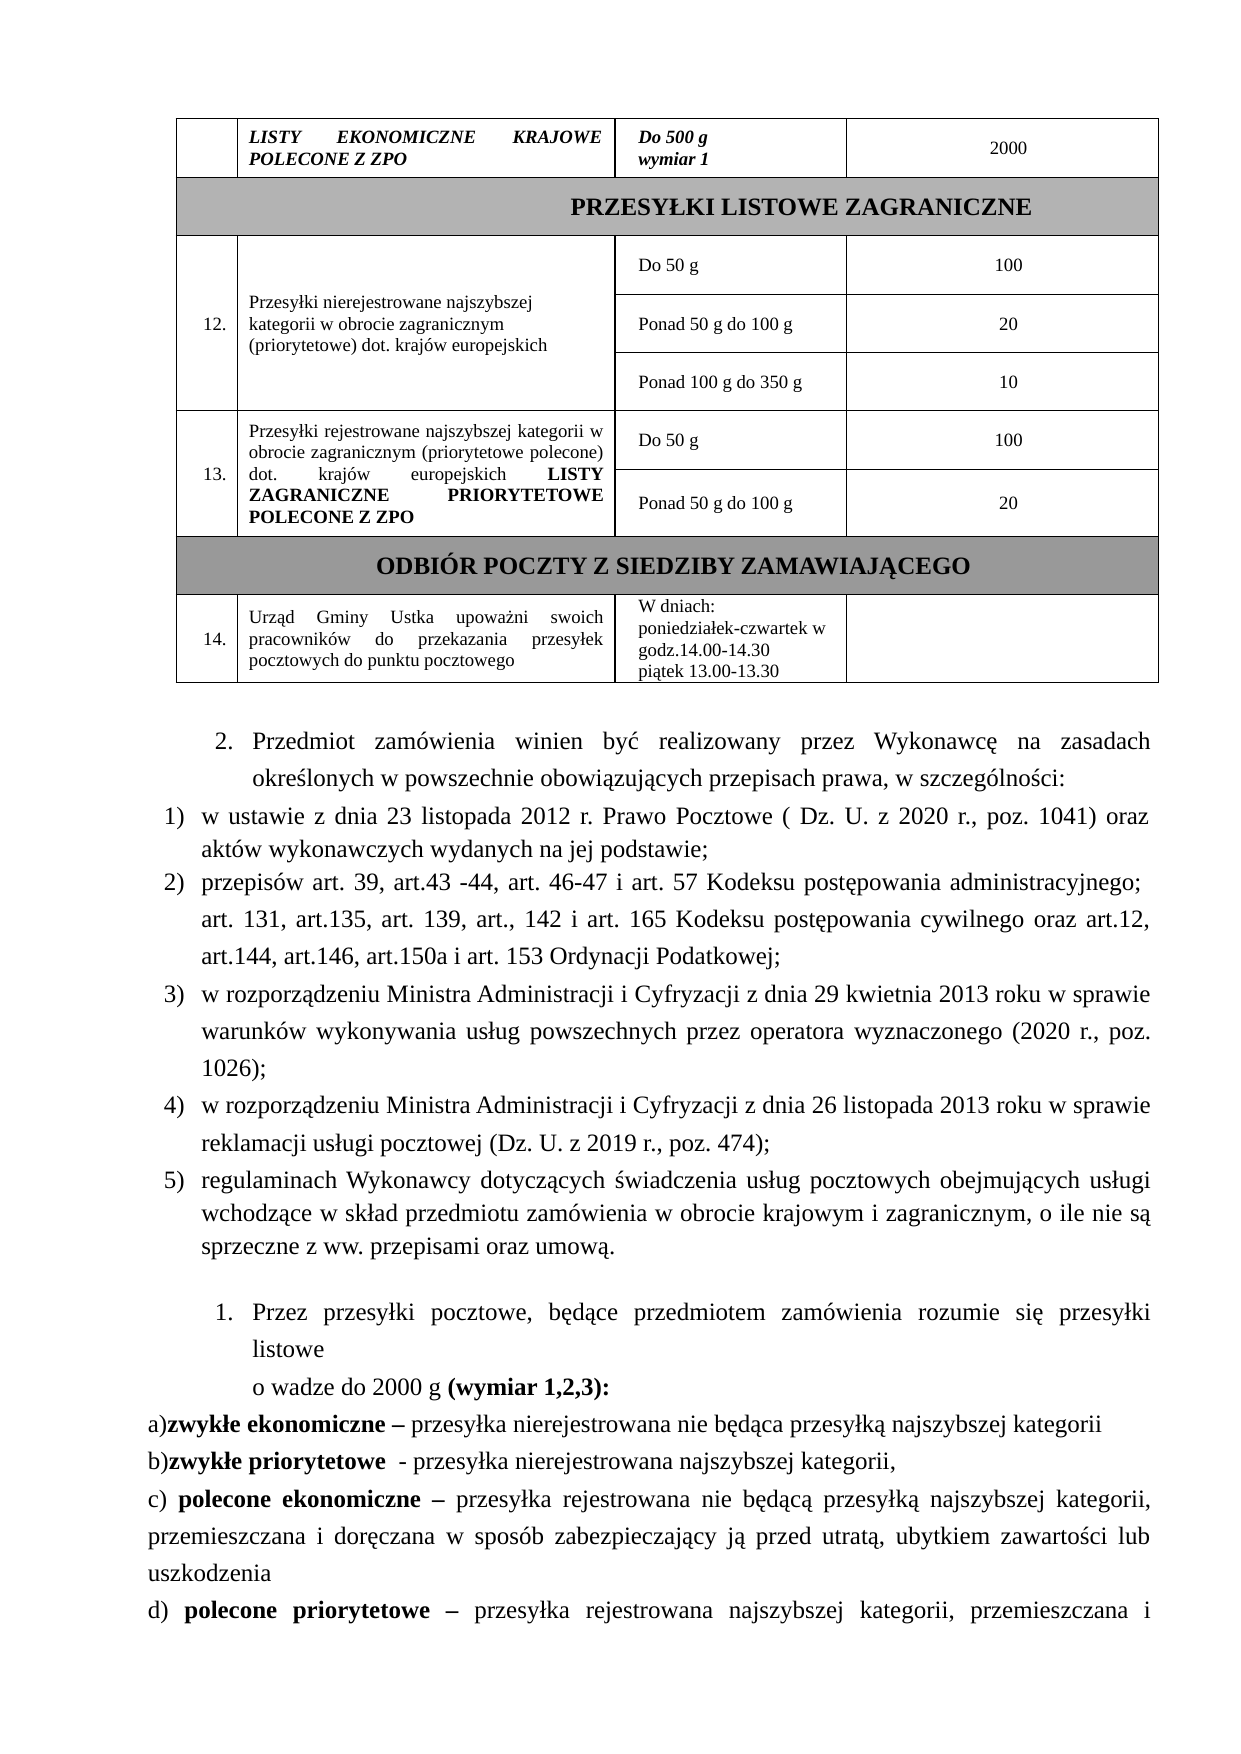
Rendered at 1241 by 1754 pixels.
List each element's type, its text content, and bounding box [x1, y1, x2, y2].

table_cell Ponad 100 g do 350 g [616, 353, 846, 410]
list Przedmiot zamówienia winien być realizowany przez Wykonawcę na zasadach określonych w powszechnie obowiązujących przepisach prawa, w szczególności: [214, 726, 1152, 792]
list w ustawie z dnia 23 listopada 2012 r. Prawo Pocztowe ( Dz. U. z 2020 r., poz. 1041) oraz aktów wykonawczych wydanych na jej podstawie; [163, 801, 1152, 863]
table_cell Do 500 g wymiar 1 [616, 119, 846, 177]
table_cell 20 [847, 470, 1158, 536]
table_cell 2000 [847, 119, 1158, 177]
table_cell 20 [847, 295, 1158, 352]
table_cell 14. [177, 595, 237, 682]
list zwykłe ekonomiczne – przesyłka nierejestrowana nie będąca przesyłką najszybszej kategorii [148, 1409, 1152, 1438]
list przepisów art. 39, art.43 -44, art. 46-47 i art. 57 Kodeksu postępowania administracyjnego; art. 131, art.135, art. 139, art., 142 i art. 165 Kodeksu postępowania cywilnego oraz art.12, art.144, art.146, art.150a i art. 153 Ordynacji Podatkowej; [163, 867, 1152, 970]
list zwykłe priorytetowe - przesyłka nierejestrowana najszybszej kategorii, [148, 1446, 1152, 1475]
table_cell ODBIÓR POCZTY Z SIEDZIBY ZAMAWIAJĄCEGO [177, 537, 1158, 594]
list Przez przesyłki pocztowe, będące przedmiotem zamówienia rozumie się przesyłki listowe o wadze do 2000 g (wymiar 1,2,3): [214, 1297, 1152, 1401]
table_cell Do 50 g [616, 236, 846, 293]
list regulaminach Wykonawcy dotyczących świadczenia usług pocztowych obejmujących usługi wchodzące w skład przedmiotu zamówienia w obrocie krajowym i zagranicznym, o ile nie są sprzeczne z ww. przepisami oraz umową. [163, 1165, 1152, 1260]
table_cell 12. [177, 236, 237, 410]
table_cell PRZESYŁKI LISTOWE ZAGRANICZNE [177, 178, 1158, 235]
table_cell Przesyłki nierejestrowane najszybszej kategorii w obrocie zagranicznym (priorytetowe) dot. krajów europejskich [238, 236, 614, 410]
table_cell Ponad 50 g do 100 g [616, 470, 846, 536]
table_cell LISTY EKONOMICZNE KRAJOWE POLECONE Z ZPO [238, 119, 614, 177]
table_cell 10 [847, 353, 1158, 410]
list w rozporządzeniu Ministra Administracji i Cyfryzacji z dnia 29 kwietnia 2013 roku w sprawie warunków wykonywania usług powszechnych przez operatora wyznaczonego (2020 r., poz. 1026); [163, 979, 1152, 1082]
list w rozporządzeniu Ministra Administracji i Cyfryzacji z dnia 26 listopada 2013 roku w sprawie reklamacji usługi pocztowej (Dz. U. z 2019 r., poz. 474); [163, 1091, 1152, 1157]
table_cell Do 50 g [616, 411, 846, 469]
table_cell 100 [847, 236, 1158, 293]
list polecone priorytetowe – przesyłka rejestrowana najszybszej kategorii, przemieszczana i [148, 1596, 1152, 1624]
table_cell Przesyłki rejestrowane najszybszej kategorii w obrocie zagranicznym (priorytetowe polecone) dot. krajów europejskich LISTY ZAGRANICZNE PRIORYTETOWE POLECONE Z ZPO [238, 411, 614, 536]
table_cell Ponad 50 g do 100 g [616, 295, 846, 352]
list polecone ekonomiczne – przesyłka rejestrowana nie będącą przesyłką najszybszej kategorii, przemieszczana i doręczana w sposób zabezpieczający ją przed utratą, ubytkiem zawartości lub uszkodzenia [148, 1484, 1152, 1587]
table_cell [177, 119, 237, 177]
table_cell [847, 595, 1158, 682]
table_cell 100 [847, 411, 1158, 469]
table_cell 13. [177, 411, 237, 536]
table_cell W dniach: poniedziałek-czwartek w godz.14.00-14.30 piątek 13.00-13.30 [616, 595, 846, 682]
table_cell Urząd Gminy Ustka upoważni swoich pracowników do przekazania przesyłek pocztowych do punktu pocztowego [238, 595, 614, 682]
